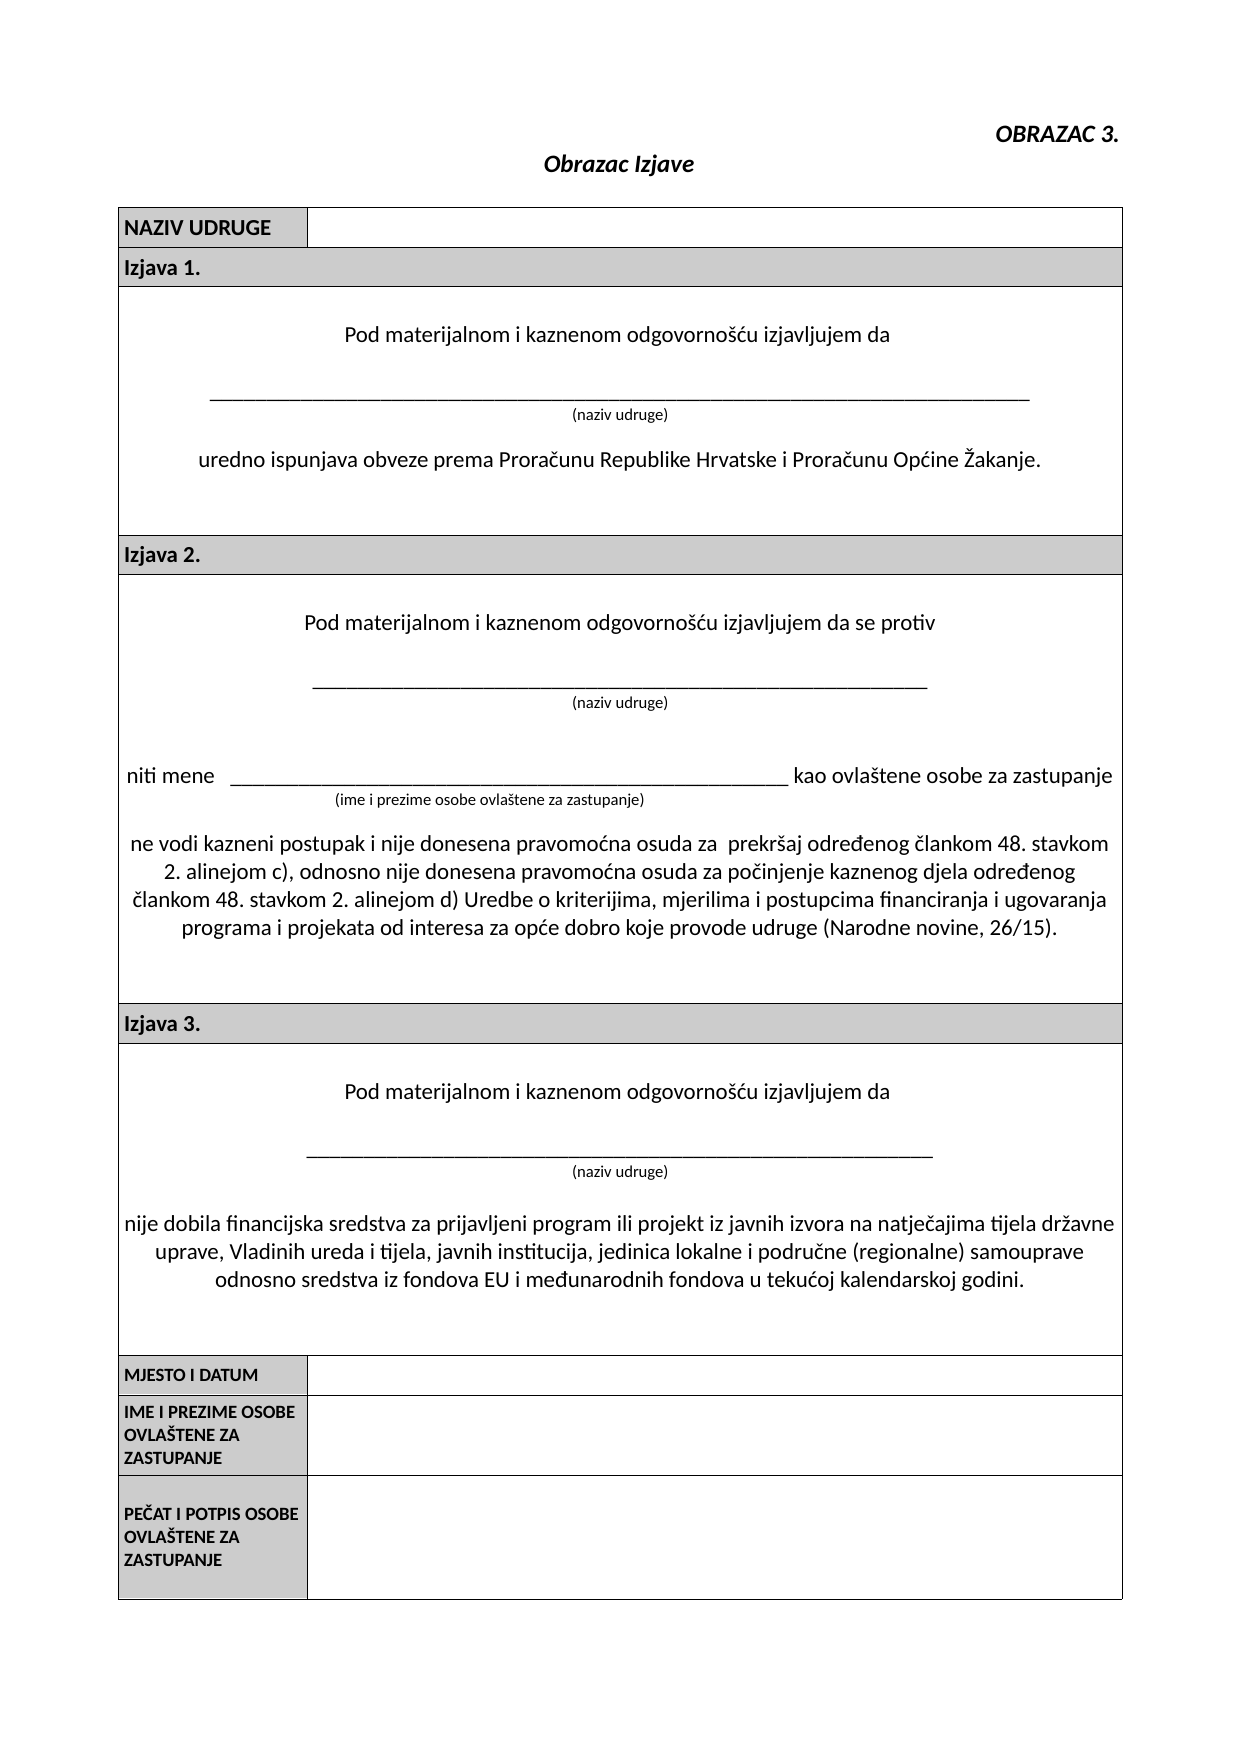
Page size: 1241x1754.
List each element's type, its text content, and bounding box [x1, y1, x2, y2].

table_cell Pod materijalnom i kaznenom odgovornošću izjavljujem da _______________________________________________________ (naziv udruge) nije dobila financijska sredstva za prijavljeni program ili projekt iz javnih izvora na natječajima tijela državne uprave, Vladinih ureda i tijela, javnih institucija, jedinica lokalne i područne (regionalne) samouprave odnosno sredstva iz fondova EU i međunarodnih fondova u tekućoj kalendarskoj godini. [119, 1044, 1122, 1355]
table_cell IME I PREZIME OSOBE OVLAŠTENE ZA ZASTUPANJE [119, 1396, 307, 1475]
table_header [308, 208, 1122, 247]
table_cell Izjava 1. [119, 248, 1122, 286]
text OBRAZAC 3. [118, 118, 1122, 149]
table_cell [308, 1356, 1122, 1394]
table_cell [308, 1476, 1122, 1598]
table_cell MJESTO I DATUM [119, 1356, 307, 1394]
table_cell Izjava 3. [119, 1004, 1122, 1043]
table_cell Pod materijalnom i kaznenom odgovornošću izjavljujem da se protiv ______________________________________________________ (naziv udruge) niti mene _________________________________________________ kao ovlaštene osobe za zastupanje (ime i prezime osobe ovlaštene za zastupanje) ne vodi kazneni postupak i nije donesena pravomoćna osuda za prekršaj određenog člankom 48. stavkom 2. alinejom c), odnosno nije donesena pravomoćna osuda za počinjenje kaznenog djela određenog člankom 48. stavkom 2. alinejom d) Uredbe o kriterijima, mjerilima i postupcima financiranja i ugovaranja programa i projekata od interesa za opće dobro koje provode udruge (Narodne novine, 26/15). [119, 575, 1122, 1003]
table_cell [308, 1396, 1122, 1475]
table_cell Pod materijalnom i kaznenom odgovornošću izjavljujem da ________________________________________________________________________ (naziv udruge) uredno ispunjava obveze prema Proračunu Republike Hrvatske i Proračunu Općine Žakanje. [119, 287, 1122, 535]
table_cell PEČAT I POTPIS OSOBE OVLAŠTENE ZA ZASTUPANJE [119, 1476, 307, 1598]
table_cell Izjava 2. [119, 536, 1122, 574]
table_header NAZIV UDRUGE [119, 208, 307, 247]
text Obrazac Izjave [118, 149, 1122, 179]
